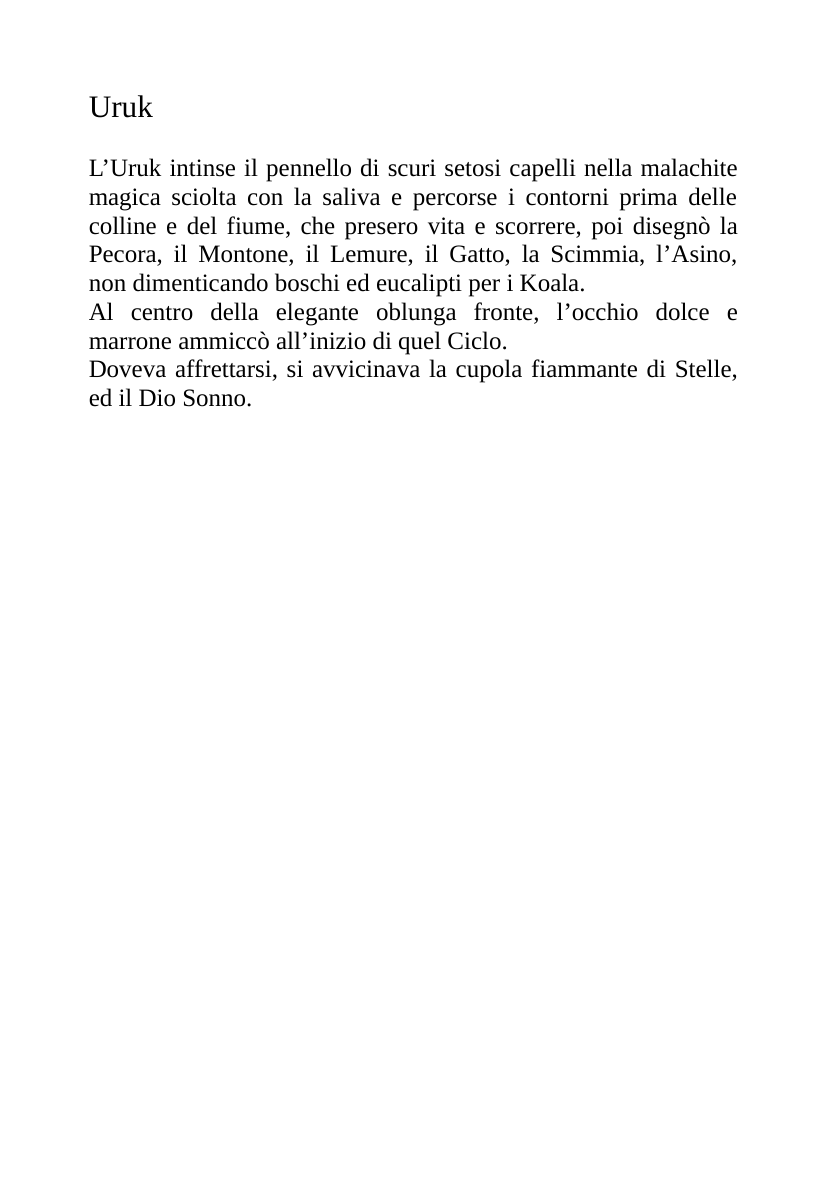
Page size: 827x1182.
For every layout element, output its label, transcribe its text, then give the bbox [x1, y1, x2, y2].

text L’Uruk intinse il pennello di scuri setosi capelli nella malachite magica sciolta con la saliva e percorse i contorni prima delle colline e del fiume, che presero vita e scorrere, poi disegnò la Pecora, il Montone, il Lemure, il Gatto, la Scimmia, l’Asino, non dimenticando boschi ed eucalipti per i Koala. [88, 153, 738, 297]
text Al centro della elegante oblunga fronte, l’occhio dolce e marrone ammiccò all’inizio di quel Ciclo. [88, 297, 738, 354]
text Uruk [88, 88, 738, 124]
text Doveva affrettarsi, si avvicinava la cupola fiammante di Stelle, ed il Dio Sonno. [88, 354, 738, 412]
